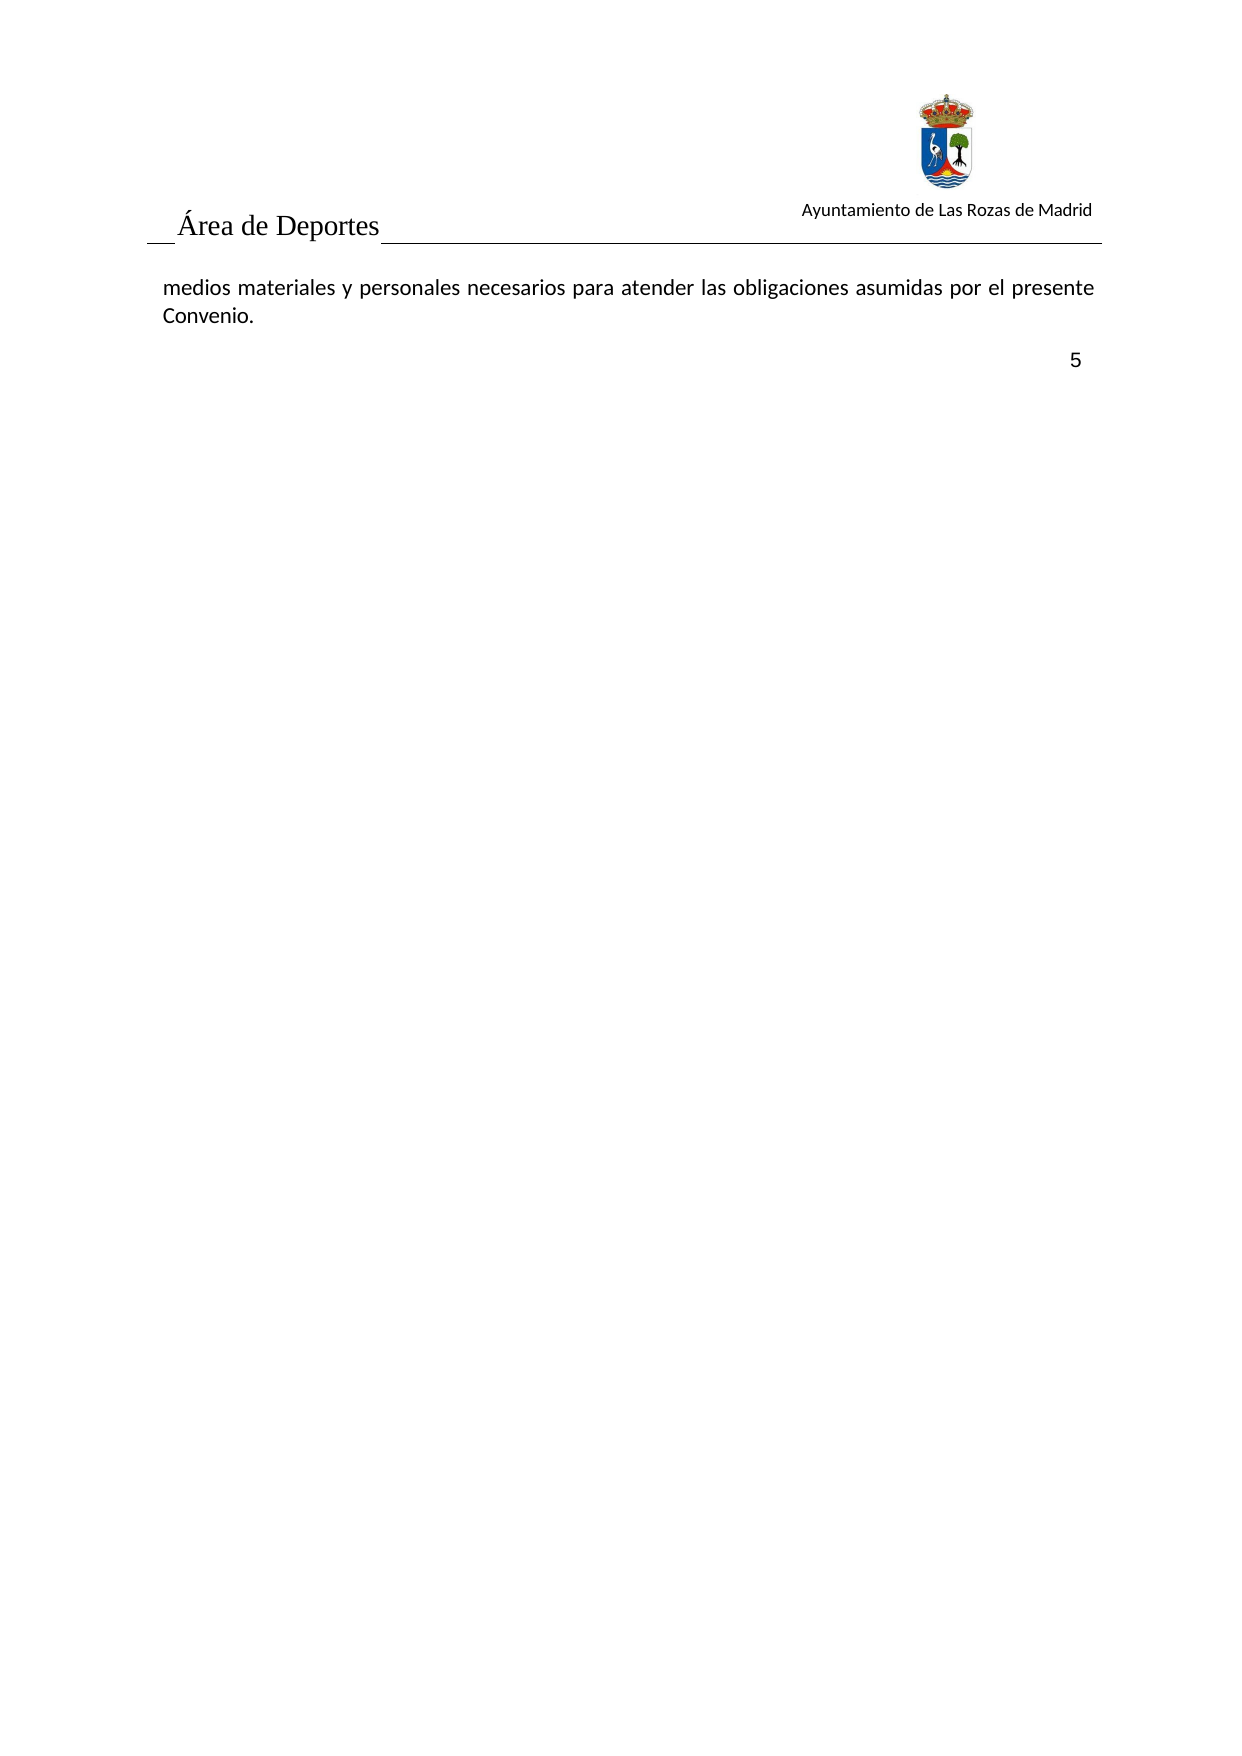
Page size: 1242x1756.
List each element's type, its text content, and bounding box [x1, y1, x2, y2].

text 5 [44, 348, 1082, 372]
text medios materiales y personales necesarios para atender las obligaciones asumidas por el presente Convenio. [163, 273, 1096, 329]
